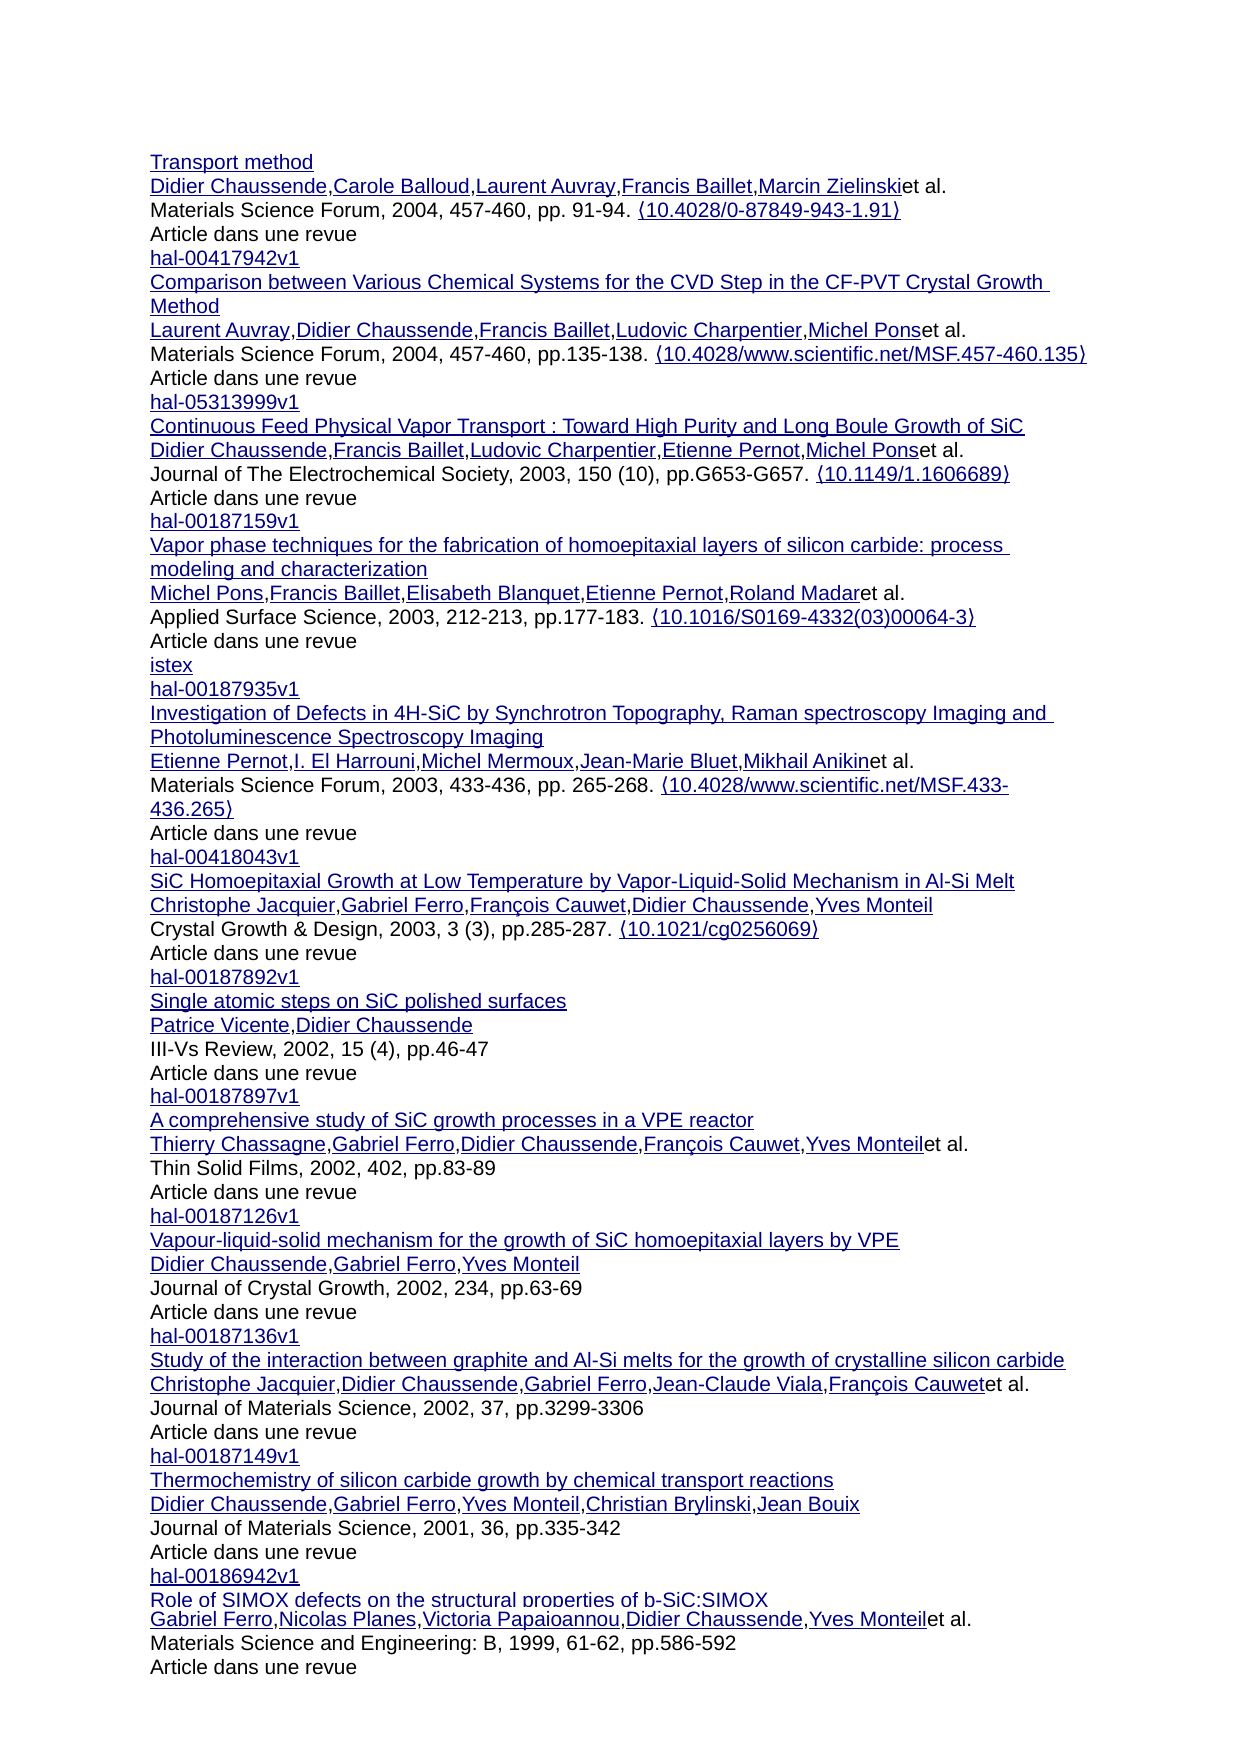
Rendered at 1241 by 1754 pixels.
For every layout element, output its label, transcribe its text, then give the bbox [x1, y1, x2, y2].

table_cell Vapour-liquid-solid mechanism for the growth of SiC homoepitaxial layers by VPE Didier Chaussende,Gabriel Ferro,Yves Monteil Journal of Crystal Growth, 2002, 234, pp.63-69 Article dans une revue hal-00187136v1 [150, 1228, 1090, 1348]
table_cell A comprehensive study of SiC growth processes in a VPE reactor Thierry Chassagne,Gabriel Ferro,Didier Chaussende,François Cauwet,Yves Monteilet al. Thin Solid Films, 2002, 402, pp.83-89 Article dans une revue hal-00187126v1 [150, 1108, 1090, 1228]
table_cell Single atomic steps on SiC polished surfaces Patrice Vicente,Didier Chaussende III-Vs Review, 2002, 15 (4), pp.46-47 Article dans une revue hal-00187897v1 [150, 989, 1090, 1108]
table_cell Continuous Feed Physical Vapor Transport : Toward High Purity and Long Boule Growth of SiC Didier Chaussende,Francis Baillet,Ludovic Charpentier,Etienne Pernot,Michel Ponset al. Journal of The Electrochemical Society, 2003, 150 (10), pp.G653-G657. ⟨10.1149/1.1606689⟩ Article dans une revue hal-00187159v1 [150, 414, 1090, 533]
table_cell Comparison between Various Chemical Systems for the CVD Step in the CF-PVT Crystal Growth Method Laurent Auvray,Didier Chaussende,Francis Baillet,Ludovic Charpentier,Michel Ponset al. Materials Science Forum, 2004, 457-460, pp.135-138. ⟨10.4028/www.scientific.net/MSF.457-460.135⟩ Article dans une revue hal-05313999v1 [150, 270, 1090, 413]
table_cell Investigation of Defects in 4H-SiC by Synchrotron Topography, Raman spectroscopy Imaging and Photoluminescence Spectroscopy Imaging Etienne Pernot,I. El Harrouni,Michel Mermoux,Jean-Marie Bluet,Mikhail Anikinet al. Materials Science Forum, 2003, 433-436, pp. 265-268. ⟨10.4028/www.scientific.net/MSF.433-436.265⟩ Article dans une revue hal-00418043v1 [150, 701, 1090, 869]
table_cell Role of SIMOX defects on the structural properties of b-SiC:SIMOX Gabriel Ferro,Nicolas Planes,Victoria Papaioannou,Didier Chaussende,Yves Monteilet al. Materials Science and Engineering: B, 1999, 61-62, pp.586-592 Article dans une revue [150, 1588, 1090, 1679]
table_cell Thermochemistry of silicon carbide growth by chemical transport reactions Didier Chaussende,Gabriel Ferro,Yves Monteil,Christian Brylinski,Jean Bouix Journal of Materials Science, 2001, 36, pp.335-342 Article dans une revue hal-00186942v1 [150, 1468, 1090, 1587]
table_cell SiC Homoepitaxial Growth at Low Temperature by Vapor-Liquid-Solid Mechanism in Al-Si Melt Christophe Jacquier,Gabriel Ferro,François Cauwet,Didier Chaussende,Yves Monteil Crystal Growth & Design, 2003, 3 (3), pp.285-287. ⟨10.1021/cg0256069⟩ Article dans une revue hal-00187892v1 [150, 869, 1090, 988]
table_cell Study of the interaction between graphite and Al-Si melts for the growth of crystalline silicon carbide Christophe Jacquier,Didier Chaussende,Gabriel Ferro,Jean-Claude Viala,François Cauwetet al. Journal of Materials Science, 2002, 37, pp.3299-3306 Article dans une revue hal-00187149v1 [150, 1348, 1090, 1468]
table_cell Characterization of thick 2-inch 4H-SiC layers grown by the Continuous Feed - Physical Vapor Transport method Didier Chaussende,Carole Balloud,Laurent Auvray,Francis Baillet,Marcin Zielinskiet al. Materials Science Forum, 2004, 457-460, pp. 91-94. ⟨10.4028/0-87849-943-1.91⟩ Article dans une revue hal-00417942v1 [150, 150, 1090, 270]
table_cell Vapor phase techniques for the fabrication of homoepitaxial layers of silicon carbide: process modeling and characterization Michel Pons,Francis Baillet,Elisabeth Blanquet,Etienne Pernot,Roland Madaret al. Applied Surface Science, 2003, 212-213, pp.177-183. ⟨10.1016/S0169-4332(03)00064-3⟩ Article dans une revue istex hal-00187935v1 [150, 533, 1090, 701]
